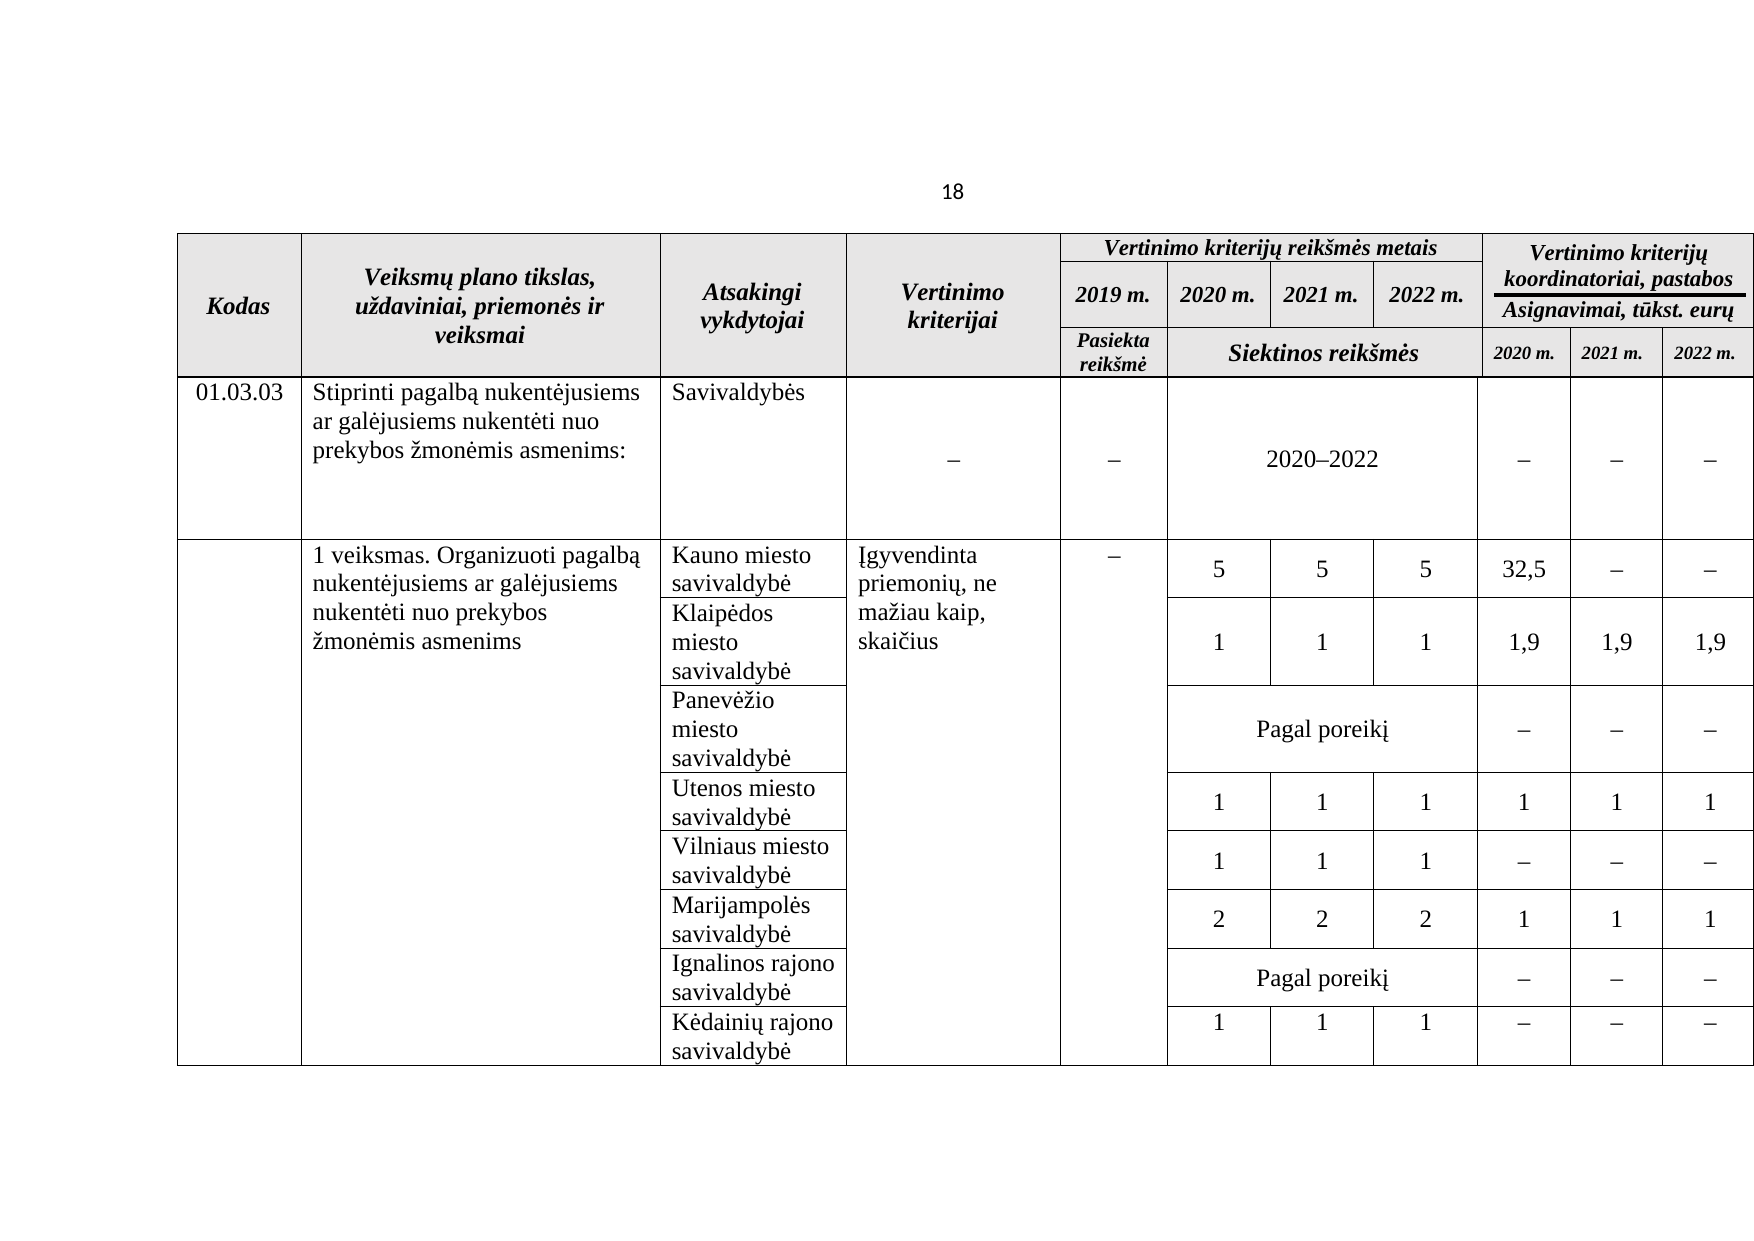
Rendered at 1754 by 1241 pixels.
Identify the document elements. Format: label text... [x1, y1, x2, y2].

table_header Vertinimo kriterijų reikšmės metais [1061, 234, 1482, 261]
table_cell – [1478, 1007, 1570, 1064]
table_cell 1 [1271, 1007, 1373, 1064]
table_cell – [1663, 686, 1753, 772]
table_cell 1 [1374, 831, 1477, 889]
table_cell – [1571, 949, 1662, 1006]
table_cell 1 [1374, 1007, 1477, 1064]
table_cell 1 [1663, 890, 1753, 947]
table_cell 1 [1271, 773, 1373, 830]
table_cell – [1571, 540, 1662, 597]
table_cell Stiprinti pagalbą nukentėjusiems ar galėjusiems nukentėti nuo prekybos žmonėmis asmenims: [302, 378, 660, 539]
table_cell – [1663, 949, 1753, 1006]
table_cell 2020–2022 [1168, 378, 1477, 539]
table_cell – [847, 378, 1060, 539]
table_cell Vilniaus miesto savivaldybė [661, 831, 846, 889]
table_cell – [1571, 378, 1662, 539]
table_cell 5 [1271, 540, 1373, 597]
table_cell – [1061, 378, 1167, 539]
table_cell 1 [1168, 598, 1270, 684]
table_cell 1 veiksmas. Organizuoti pagalbą nukentėjusiems ar galėjusiems nukentėti nuo prekybos žmonėmis asmenims [302, 540, 660, 1064]
table_cell – [1663, 378, 1753, 539]
table_cell 1,9 [1478, 598, 1570, 684]
table_cell 1 [1374, 773, 1477, 830]
table_cell 1 [1571, 890, 1662, 947]
table_cell 1 [1271, 598, 1373, 684]
table_cell 1 [1374, 598, 1477, 684]
table_cell Kėdainių rajono savivaldybė [661, 1007, 846, 1064]
table_cell 5 [1168, 540, 1270, 597]
table_cell 1 [1168, 831, 1270, 889]
table_cell 2019 m. [1061, 262, 1167, 327]
table_cell – [1663, 1007, 1753, 1064]
table_cell Pasiekta reikšmė [1061, 328, 1167, 376]
table_cell Savivaldybės [661, 378, 846, 539]
table_cell Ignalinos rajono savivaldybė [661, 949, 846, 1006]
table_cell 2 [1271, 890, 1373, 947]
table_cell 2020 m. [1483, 328, 1570, 376]
table_cell Pagal poreikį [1168, 949, 1477, 1006]
table_cell – [1061, 540, 1167, 1064]
table_cell 1 [1168, 1007, 1270, 1064]
table_cell 2022 m. [1663, 328, 1753, 376]
table_header Veiksmų plano tikslas, uždaviniai, priemonės ir veiksmai [302, 234, 660, 376]
table_cell – [1663, 831, 1753, 889]
table_cell 1 [1571, 773, 1662, 830]
table_cell – [1478, 949, 1570, 1006]
table_cell Kauno miesto savivaldybė [661, 540, 846, 597]
table_cell 1 [1478, 890, 1570, 947]
table_cell 2022 m. [1374, 262, 1482, 327]
table_cell – [1571, 831, 1662, 889]
table_cell 1 [1478, 773, 1570, 830]
table_cell Siektinos reikšmės [1168, 328, 1482, 376]
table_header Vertinimo kriterijų koordinatoriai, pastabos Asignavimai, tūkst. eurų [1483, 234, 1753, 327]
table_header Atsakingi vykdytojai [661, 234, 846, 376]
table_cell Klaipėdos miesto savivaldybė [661, 598, 846, 684]
table_cell 32,5 [1478, 540, 1570, 597]
table_cell 2 [1168, 890, 1270, 947]
table_cell 2021 m. [1571, 328, 1662, 376]
table_cell 2020 m. [1168, 262, 1270, 327]
table_cell 1 [1168, 773, 1270, 830]
table_cell 01.03.03 [178, 378, 301, 539]
table_cell 1 [1271, 831, 1373, 889]
table_cell Įgyvendinta priemonių, ne mažiau kaip, skaičius [847, 540, 1060, 1064]
table_cell Pagal poreikį [1168, 686, 1477, 772]
table_cell 1,9 [1663, 598, 1753, 684]
table_cell 2 [1374, 890, 1477, 947]
table_cell 5 [1374, 540, 1477, 597]
table_cell – [1478, 686, 1570, 772]
table_header Vertinimo kriterijai [847, 234, 1060, 376]
table_cell – [1478, 378, 1570, 539]
table_cell – [1478, 831, 1570, 889]
table_cell 1 [1663, 773, 1753, 830]
table_cell – [1663, 540, 1753, 597]
table_cell 1,9 [1571, 598, 1662, 684]
table_cell – [1571, 686, 1662, 772]
table_cell [178, 540, 301, 1064]
table_cell Panevėžio miesto savivaldybė [661, 686, 846, 772]
table_cell – [1571, 1007, 1662, 1064]
table_cell 2021 m. [1271, 262, 1373, 327]
table_header Kodas [178, 234, 301, 376]
table_cell Marijampolės savivaldybė [661, 890, 846, 947]
table_cell Utenos miesto savivaldybė [661, 773, 846, 830]
